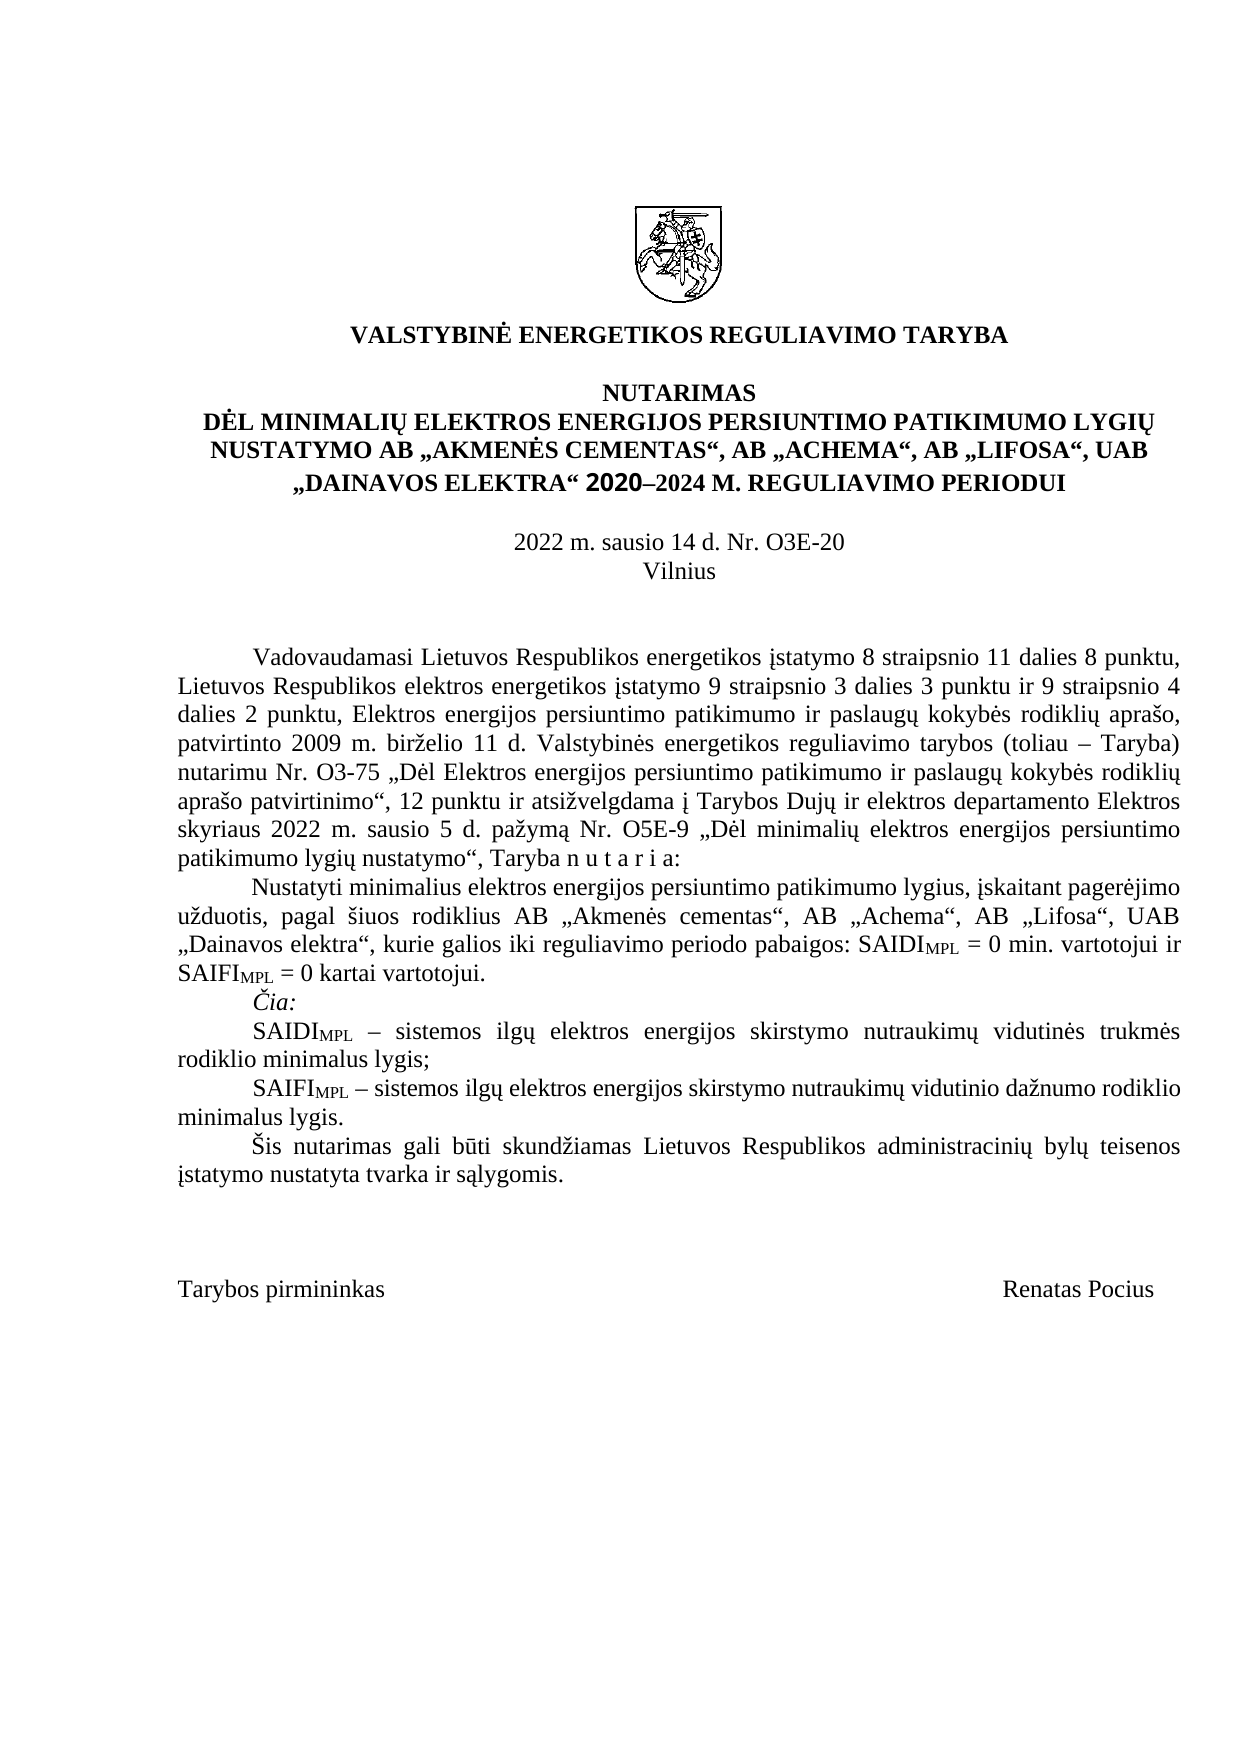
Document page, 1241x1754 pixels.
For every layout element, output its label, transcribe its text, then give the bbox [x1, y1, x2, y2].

text VALSTYBINĖ ENERGETIKOS REGULIAVIMO TARYBA [177, 320, 1181, 349]
text 2022 m. sausio 14 d. Nr. O3E-20 [177, 527, 1181, 556]
text Vilnius [177, 556, 1181, 584]
text SAIFIMPL – sistemos ilgų elektros energijos skirstymo nutraukimų vidutinio dažnumo rodiklio minimalus lygis. [177, 1073, 1181, 1131]
text DĖL minimalių ELEKTROS ENERGIJOS PERSIUNTIMO PATIKIMUMO LYGIŲ NUSTATYmo AB „Akmenės cementas“, AB „Achema“, AB „Lifosa“, UAB „Dainavos elektra“ 2020–2024 m. reguliavimo periodui [177, 407, 1181, 498]
text Nustatyti minimalius elektros energijos persiuntimo patikimumo lygius, įskaitant pagerėjimo užduotis, pagal šiuos rodiklius AB „Akmenės cementas“, AB „Achema“, AB „Lifosa“, UAB „Dainavos elektra“, kurie galios iki reguliavimo periodo pabaigos: SAIDIMPL = 0 min. vartotojui ir SAIFIMPL = 0 kartai vartotojui. [177, 872, 1181, 987]
text Vadovaudamasi Lietuvos Respublikos energetikos įstatymo 8 straipsnio 11 dalies 8 punktu, Lietuvos Respublikos elektros energetikos įstatymo 9 straipsnio 3 dalies 3 punktu ir 9 straipsnio 4 dalies 2 punktu, Elektros energijos persiuntimo patikimumo ir paslaugų kokybės rodiklių aprašo, patvirtinto 2009 m. birželio 11 d. Valstybinės energetikos reguliavimo tarybos (toliau – Taryba) nutarimu Nr. O3-75 „Dėl Elektros energijos persiuntimo patikimumo ir paslaugų kokybės rodiklių aprašo patvirtinimo“, 12 punktu ir atsižvelgdama į Tarybos Dujų ir elektros departamento Elektros skyriaus 2022 m. sausio 5 d. pažymą Nr. O5E-9 „Dėl minimalių elektros energijos persiuntimo patikimumo lygių nustatymo“, Taryba n u t a r i a: [177, 642, 1181, 872]
text NUTARIMAS [177, 378, 1181, 407]
text Šis nutarimas gali būti skundžiamas Lietuvos Respublikos administracinių bylų teisenos įstatymo nustatyta tvarka ir sąlygomis. [177, 1131, 1181, 1188]
text Tarybos pirmininkas Renatas Pocius [177, 1274, 1181, 1303]
text Čia: [177, 987, 1181, 1016]
text SAIDIMPL – sistemos ilgų elektros energijos skirstymo nutraukimų vidutinės trukmės rodiklio minimalus lygis; [177, 1016, 1181, 1073]
